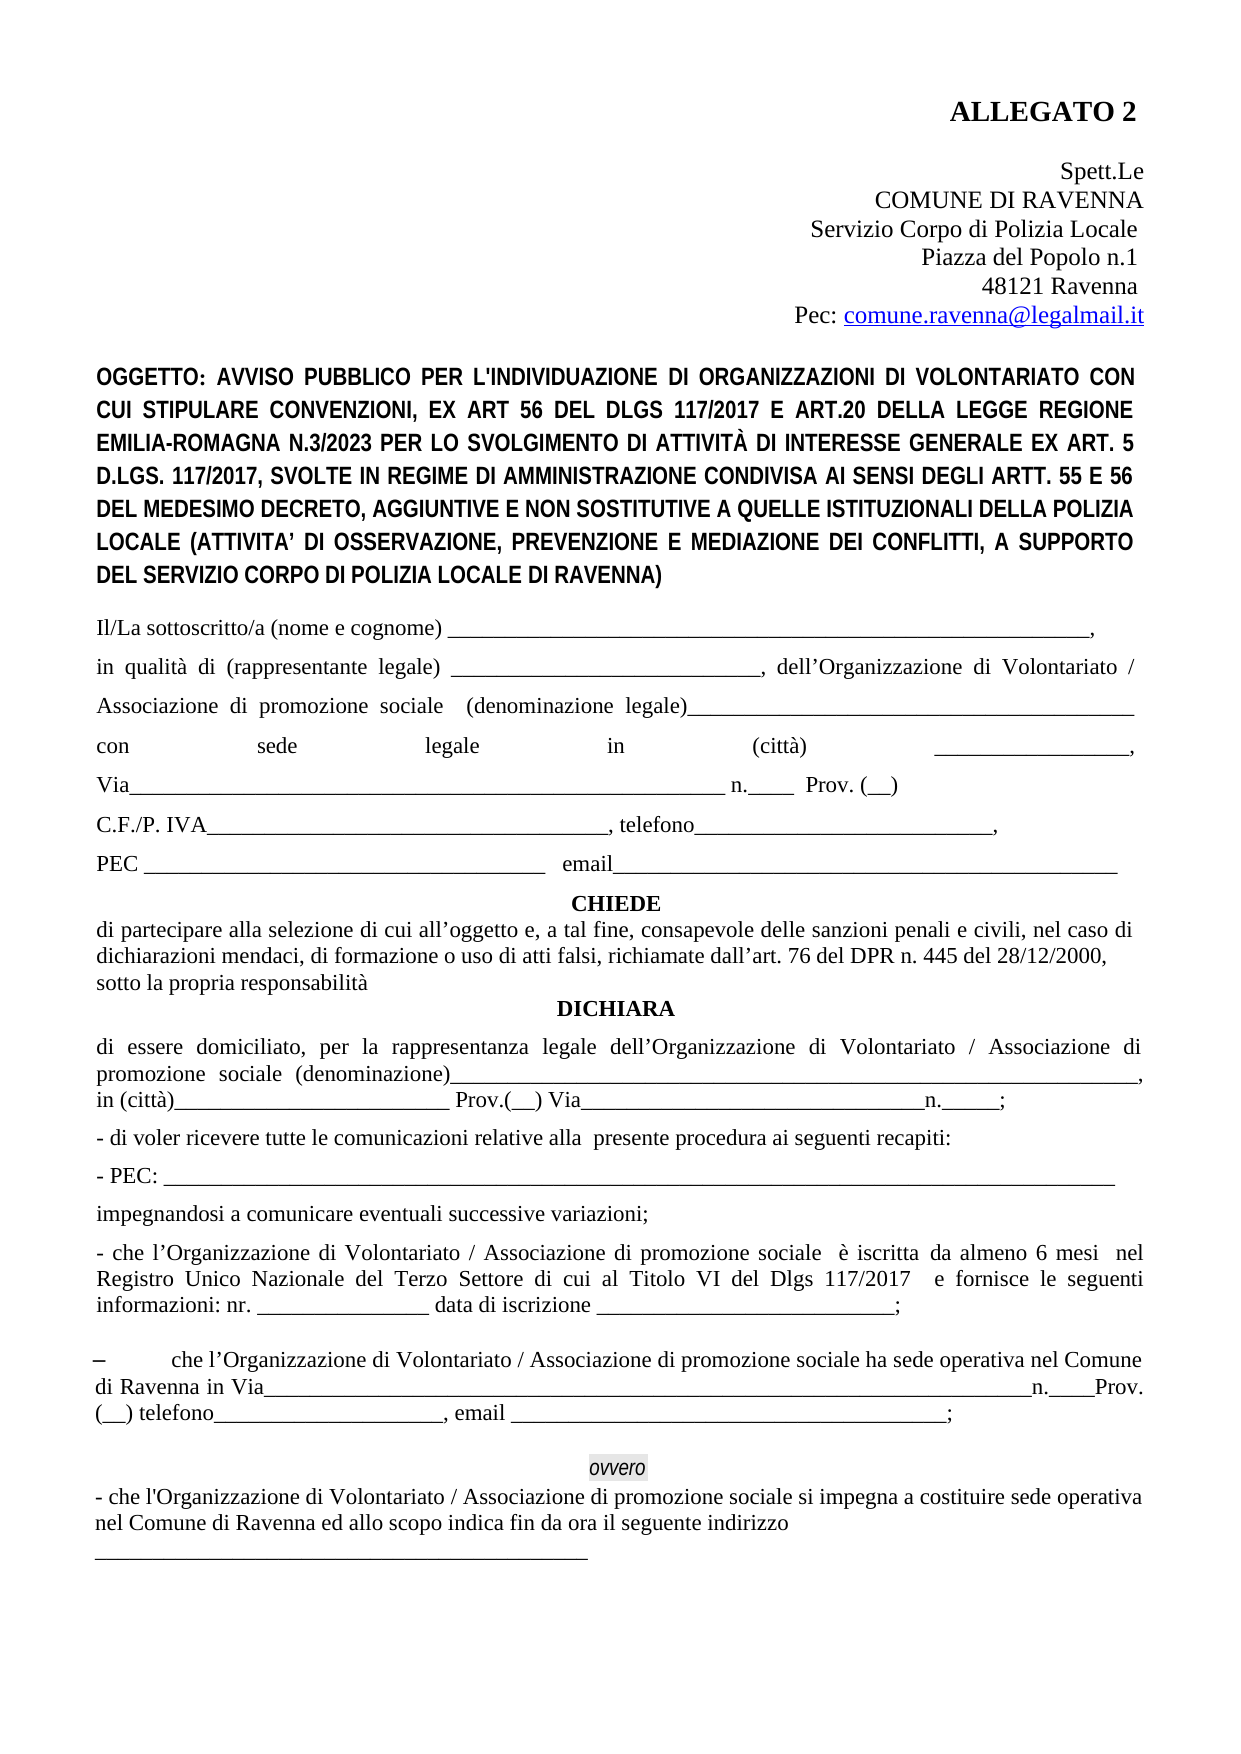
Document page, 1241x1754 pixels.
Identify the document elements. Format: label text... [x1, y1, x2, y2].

text ovvero [93, 1454, 1144, 1481]
text ALLEGATO 2 [96, 94, 1144, 127]
text - che l’Organizzazione di Volontariato / Associazione di promozione sociale è iscritta da almeno 6 mesi nel Registro Unico Nazionale del Terzo Settore di cui al Titolo VI del Dlgs 117/2017 e fornisce le seguenti informazioni: nr. _______________ data di iscrizione __________________________; [96, 1239, 1144, 1318]
text DICHIARA [96, 995, 1136, 1022]
text - di voler ricevere tutte le comunicazioni relative alla presente procedura ai seguenti recapiti: [96, 1124, 1144, 1151]
text 48121 Ravenna [96, 271, 1144, 300]
text impegnandosi a comunicare eventuali successive variazioni; [96, 1201, 1144, 1227]
text PEC ___________________________________ email____________________________________________ [96, 850, 1136, 877]
text Il/La sottoscritto/a (nome e cognome) ________________________________________________________, [96, 613, 1136, 640]
text C.F./P. IVA___________________________________, telefono__________________________, [96, 811, 1136, 837]
list che l’Organizzazione di Volontariato / Associazione di promozione sociale ha sede operativa nel Comune di Ravenna in Via___________________________________________________________________n.____Prov.(__) telefono____________________, email ______________________________________; [93, 1346, 1144, 1426]
text di partecipare alla selezione di cui all’oggetto e, a tal fine, consapevole delle sanzioni penali e civili, nel caso di dichiarazioni mendaci, di formazione o uso di atti falsi, richiamate dall’art. 76 del DPR n. 445 del 28/12/2000, [96, 916, 1136, 969]
text in qualità di (rappresentante legale) ___________________________, dell’Organizzazione di Volontariato / Associazione di promozione sociale (denominazione legale)_______________________________________ con sede legale in (città) _________________, Via____________________________________________________ n.____ Prov. (__) [96, 653, 1136, 798]
text Pec: comune.ravenna@legalmail.it [96, 300, 1144, 329]
text Servizio Corpo di Polizia Locale [96, 214, 1144, 242]
text Spett.Le [96, 156, 1144, 185]
text OGGETTO: Avviso pubblico per l'individuazione di Organizzazioni di Volontariato con cui stipulare convenzioni, ex art 56 del dlgs 117/2017 e ART.20 DELLA LEGGE REGIONE EMILIA-ROMAGNA N.3/2023 per lo svolgimento di attività di interesse generale ex art. 5 D.lgs. 117/2017, svolte in regime di amministrazione condivisa ai sensi degli artt. 55 e 56 del medesimo decreto, aggiuntive e non sostitutive a quelle istituzionali della Polizia Locale (attivita’ di osservazione, prevenzione e mediazione dei conflitti, a supporto del Servizio CORPO DI Polizia locale di ravenna) [96, 362, 1136, 588]
text COMUNE DI RAVENNA [96, 185, 1144, 214]
list - che l'Organizzazione di Volontariato / Associazione di promozione sociale si impegna a costituire sede operativa nel Comune di Ravenna ed allo scopo indica fin da ora il seguente indirizzo ___________________________________________ [93, 1483, 1144, 1562]
text CHIEDE [96, 890, 1136, 916]
text sotto la propria responsabilità [96, 969, 1136, 995]
text di essere domiciliato, per la rappresentanza legale dell’Organizzazione di Volontariato / Associazione di promozione sociale (denominazione)____________________________________________________________, in (città)________________________ Prov.(__) Via______________________________n._____; [96, 1033, 1144, 1112]
text - PEC: ___________________________________________________________________________________ [96, 1162, 1144, 1189]
text Piazza del Popolo n.1 [96, 242, 1144, 271]
